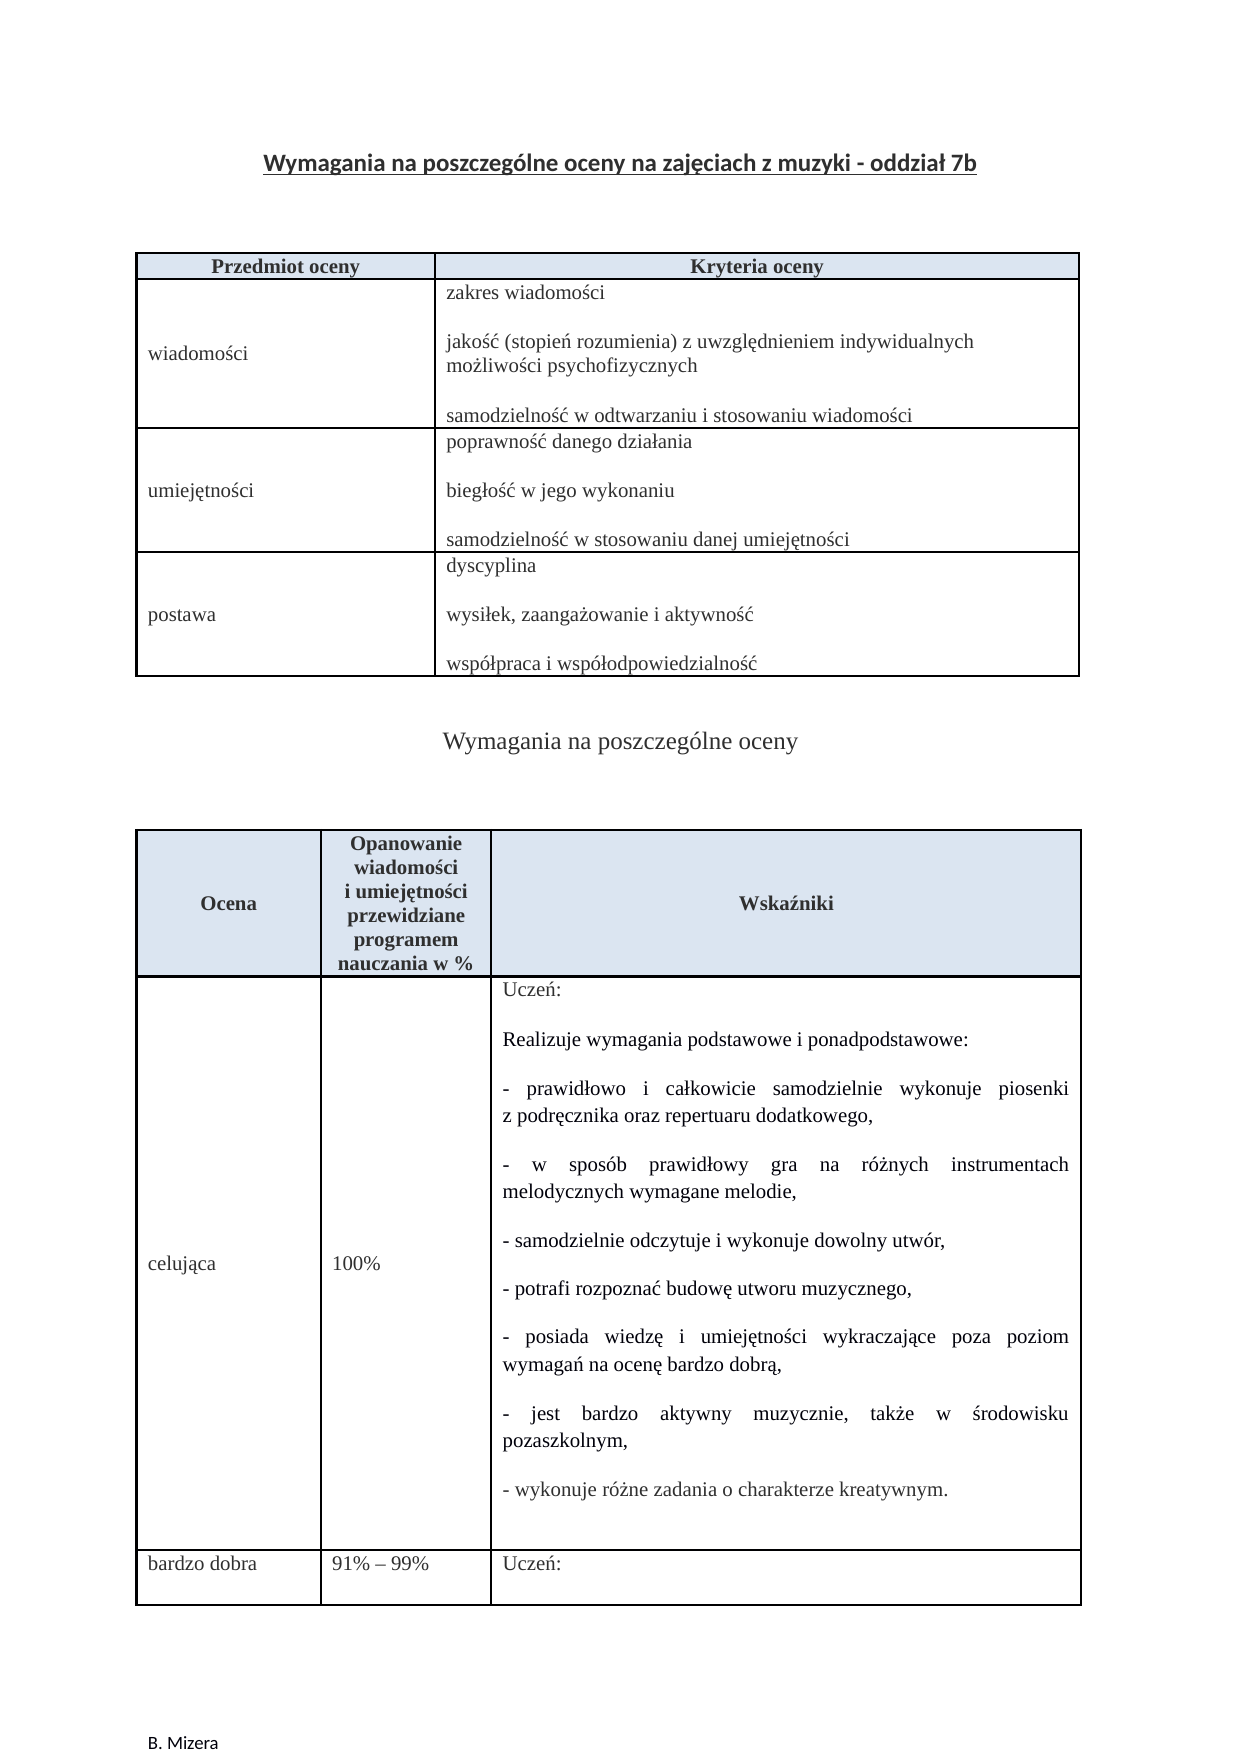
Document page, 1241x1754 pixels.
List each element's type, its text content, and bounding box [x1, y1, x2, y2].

table_cell dyscyplina wysiłek, zaangażowanie i aktywność współpraca i współodpowiedzialność [436, 553, 1078, 675]
table_cell postawa [138, 553, 434, 675]
table_cell zakres wiadomości jakość (stopień rozumienia) z uwzględnieniem indywidualnych możliwości psychofizycznych samodzielność w odtwarzaniu i stosowaniu wiadomości [436, 280, 1078, 427]
text Wymagania na poszczególne oceny na zajęciach z muzyki - oddział 7b [148, 148, 1093, 178]
table_cell umiejętności [138, 429, 434, 551]
table_cell celująca [138, 978, 320, 1549]
table_header Kryteria oceny [436, 254, 1078, 278]
table_cell Uczeń: [492, 1551, 1080, 1604]
table_cell bardzo dobra [138, 1551, 320, 1604]
table_cell Uczeń: Realizuje wymagania podstawowe i ponadpodstawowe: - prawidłowo i całkowicie samodzielnie wykonuje piosenki z podręcznika oraz repertuaru dodatkowego, - w sposób prawidłowy gra na różnych instrumentach melodycznych wymagane melodie, - samodzielnie odczytuje i wykonuje dowolny utwór, - potrafi rozpoznać budowę utworu muzycznego, - posiada wiedzę i umiejętności wykraczające poza poziom wymagań na ocenę bardzo dobrą, - jest bardzo aktywny muzycznie, także w środowisku pozaszkolnym, - wykonuje różne zadania o charakterze kreatywnym. [492, 978, 1080, 1549]
table_cell wiadomości [138, 280, 434, 427]
table_header Ocena [138, 831, 320, 975]
table_header Przedmiot oceny [138, 254, 434, 278]
table_cell 100% [322, 978, 490, 1549]
text Wymagania na poszczególne oceny [148, 726, 1093, 755]
table_cell poprawność danego działania biegłość w jego wykonaniu samodzielność w stosowaniu danej umiejętności [436, 429, 1078, 551]
table_header Opanowanie wiadomości i umiejętności przewidziane programem nauczania w % [322, 831, 490, 975]
table_cell 91% – 99% [322, 1551, 490, 1604]
table_header Wskaźniki [492, 831, 1080, 975]
